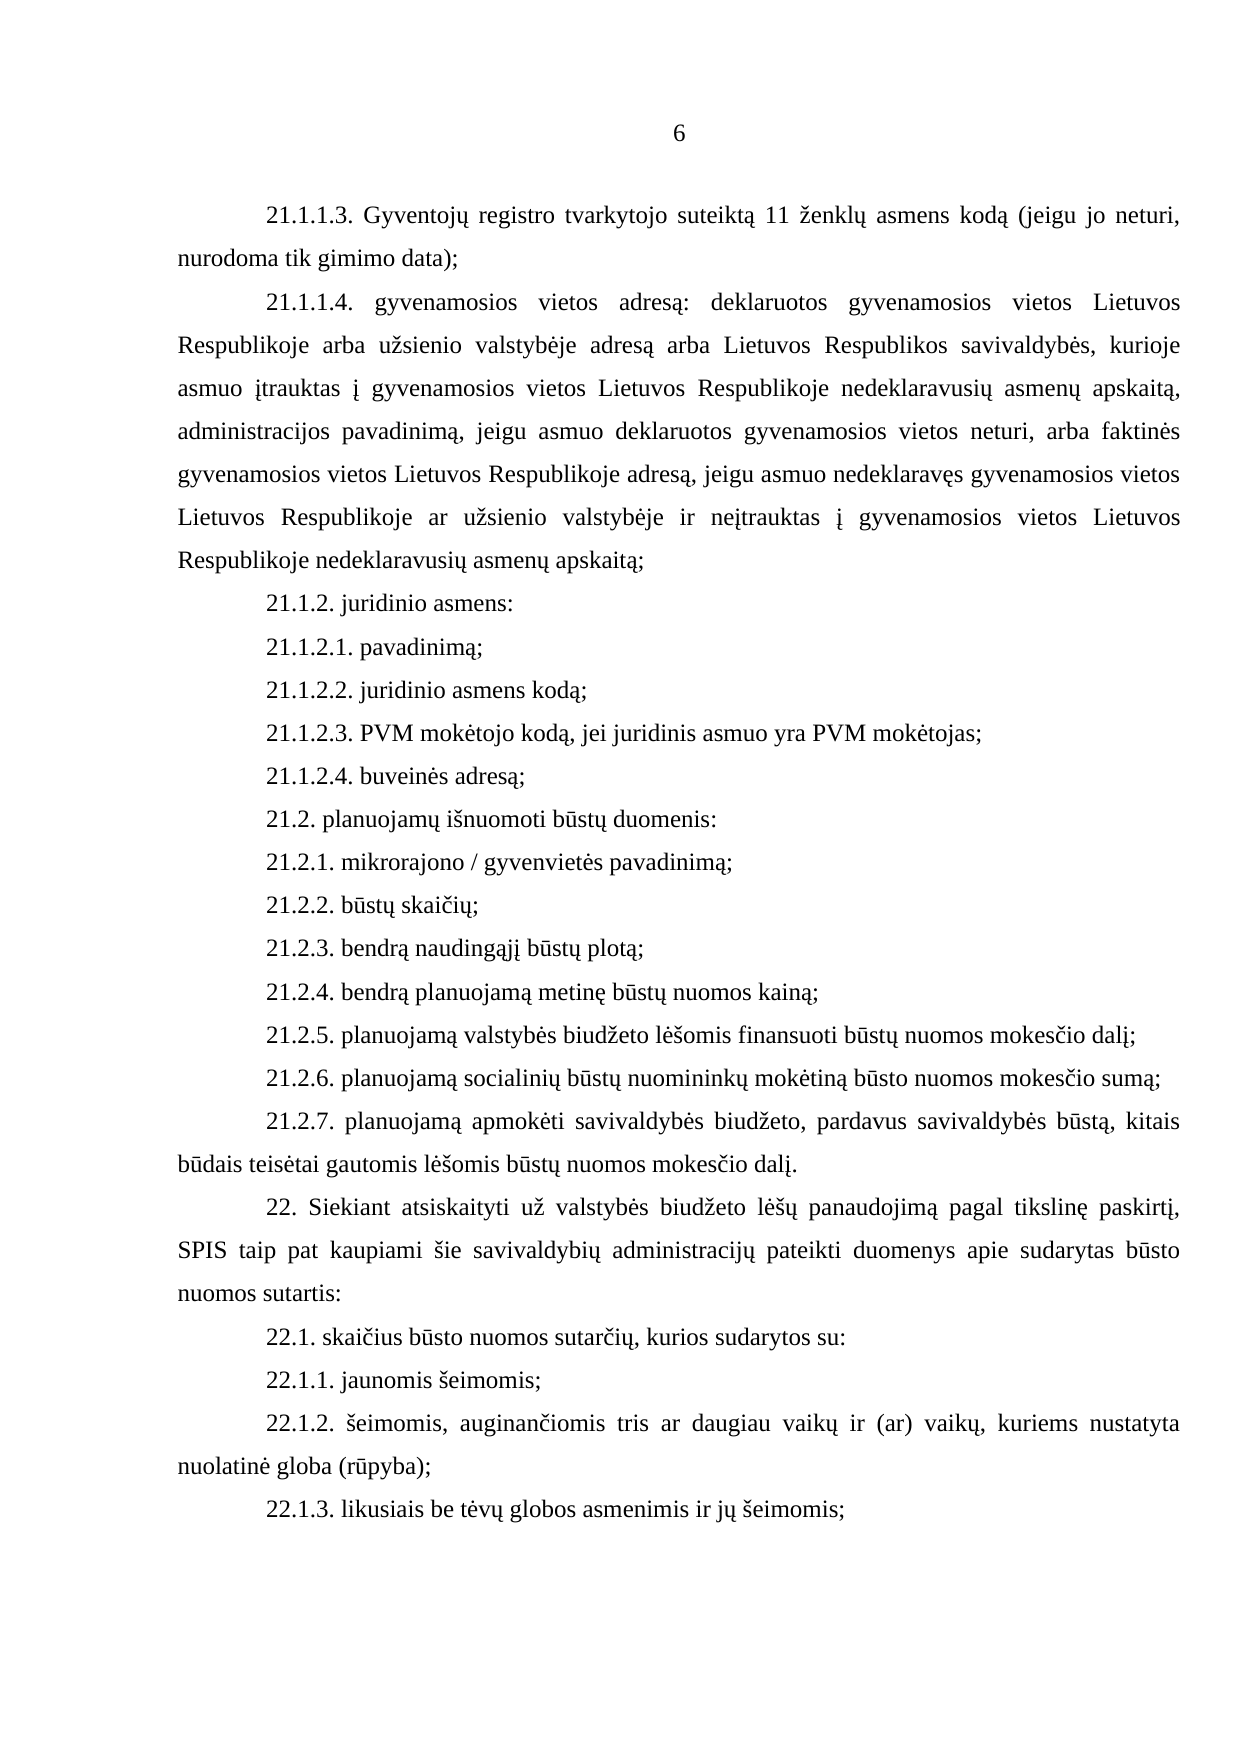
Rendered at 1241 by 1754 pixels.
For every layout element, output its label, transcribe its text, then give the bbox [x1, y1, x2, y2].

text 21.1.2.2. juridinio asmens kodą; [177, 675, 1181, 703]
text 21.2.7. planuojamą apmokėti savivaldybės biudžeto, pardavus savivaldybės būstą, kitais būdais teisėtai gautomis lėšomis būstų nuomos mokesčio dalį. [177, 1106, 1181, 1178]
text 21.2.2. būstų skaičių; [177, 890, 1181, 919]
text 21.1.2. juridinio asmens: [177, 588, 1181, 617]
text 21.1.2.4. buveinės adresą; [177, 761, 1181, 790]
text 21.1.2.1. pavadinimą; [177, 632, 1181, 660]
text 22.1.3. likusiais be tėvų globos asmenimis ir jų šeimomis; [177, 1494, 1181, 1523]
text 22.1. skaičius būsto nuomos sutarčių, kurios sudarytos su: [177, 1322, 1181, 1350]
text 21.1.1.4. gyvenamosios vietos adresą: deklaruotos gyvenamosios vietos Lietuvos Respublikoje arba užsienio valstybėje adresą arba Lietuvos Respublikos savivaldybės, kurioje asmuo įtrauktas į gyvenamosios vietos Lietuvos Respublikoje nedeklaravusių asmenų apskaitą, administracijos pavadinimą, jeigu asmuo deklaruotos gyvenamosios vietos neturi, arba faktinės gyvenamosios vietos Lietuvos Respublikoje adresą, jeigu asmuo nedeklaravęs gyvenamosios vietos Lietuvos Respublikoje ar užsienio valstybėje ir neįtrauktas į gyvenamosios vietos Lietuvos Respublikoje nedeklaravusių asmenų apskaitą; [177, 287, 1181, 574]
text 22. Siekiant atsiskaityti už valstybės biudžeto lėšų panaudojimą pagal tikslinę paskirtį, SPIS taip pat kaupiami šie savivaldybių administracijų pateikti duomenys apie sudarytas būsto nuomos sutartis: [177, 1192, 1181, 1307]
text 22.1.2. šeimomis, auginančiomis tris ar daugiau vaikų ir (ar) vaikų, kuriems nustatyta nuolatinė globa (rūpyba); [177, 1408, 1181, 1480]
text 21.1.2.3. PVM mokėtojo kodą, jei juridinis asmuo yra PVM mokėtojas; [177, 718, 1181, 747]
text 21.2.5. planuojamą valstybės biudžeto lėšomis finansuoti būstų nuomos mokesčio dalį; [177, 1020, 1181, 1048]
text 22.1.1. jaunomis šeimomis; [177, 1365, 1181, 1393]
text 21.2.3. bendrą naudingąjį būstų plotą; [177, 933, 1181, 962]
text 21.2.4. bendrą planuojamą metinę būstų nuomos kainą; [177, 977, 1181, 1005]
text 21.1.1.3. Gyventojų registro tvarkytojo suteiktą 11 ženklų asmens kodą (jeigu jo neturi, nurodoma tik gimimo data); [177, 200, 1181, 272]
text 21.2.1. mikrorajono / gyvenvietės pavadinimą; [177, 847, 1181, 876]
text 21.2.6. planuojamą socialinių būstų nuomininkų mokėtiną būsto nuomos mokesčio sumą; [177, 1063, 1181, 1092]
text 21.2. planuojamų išnuomoti būstų duomenis: [177, 804, 1181, 833]
